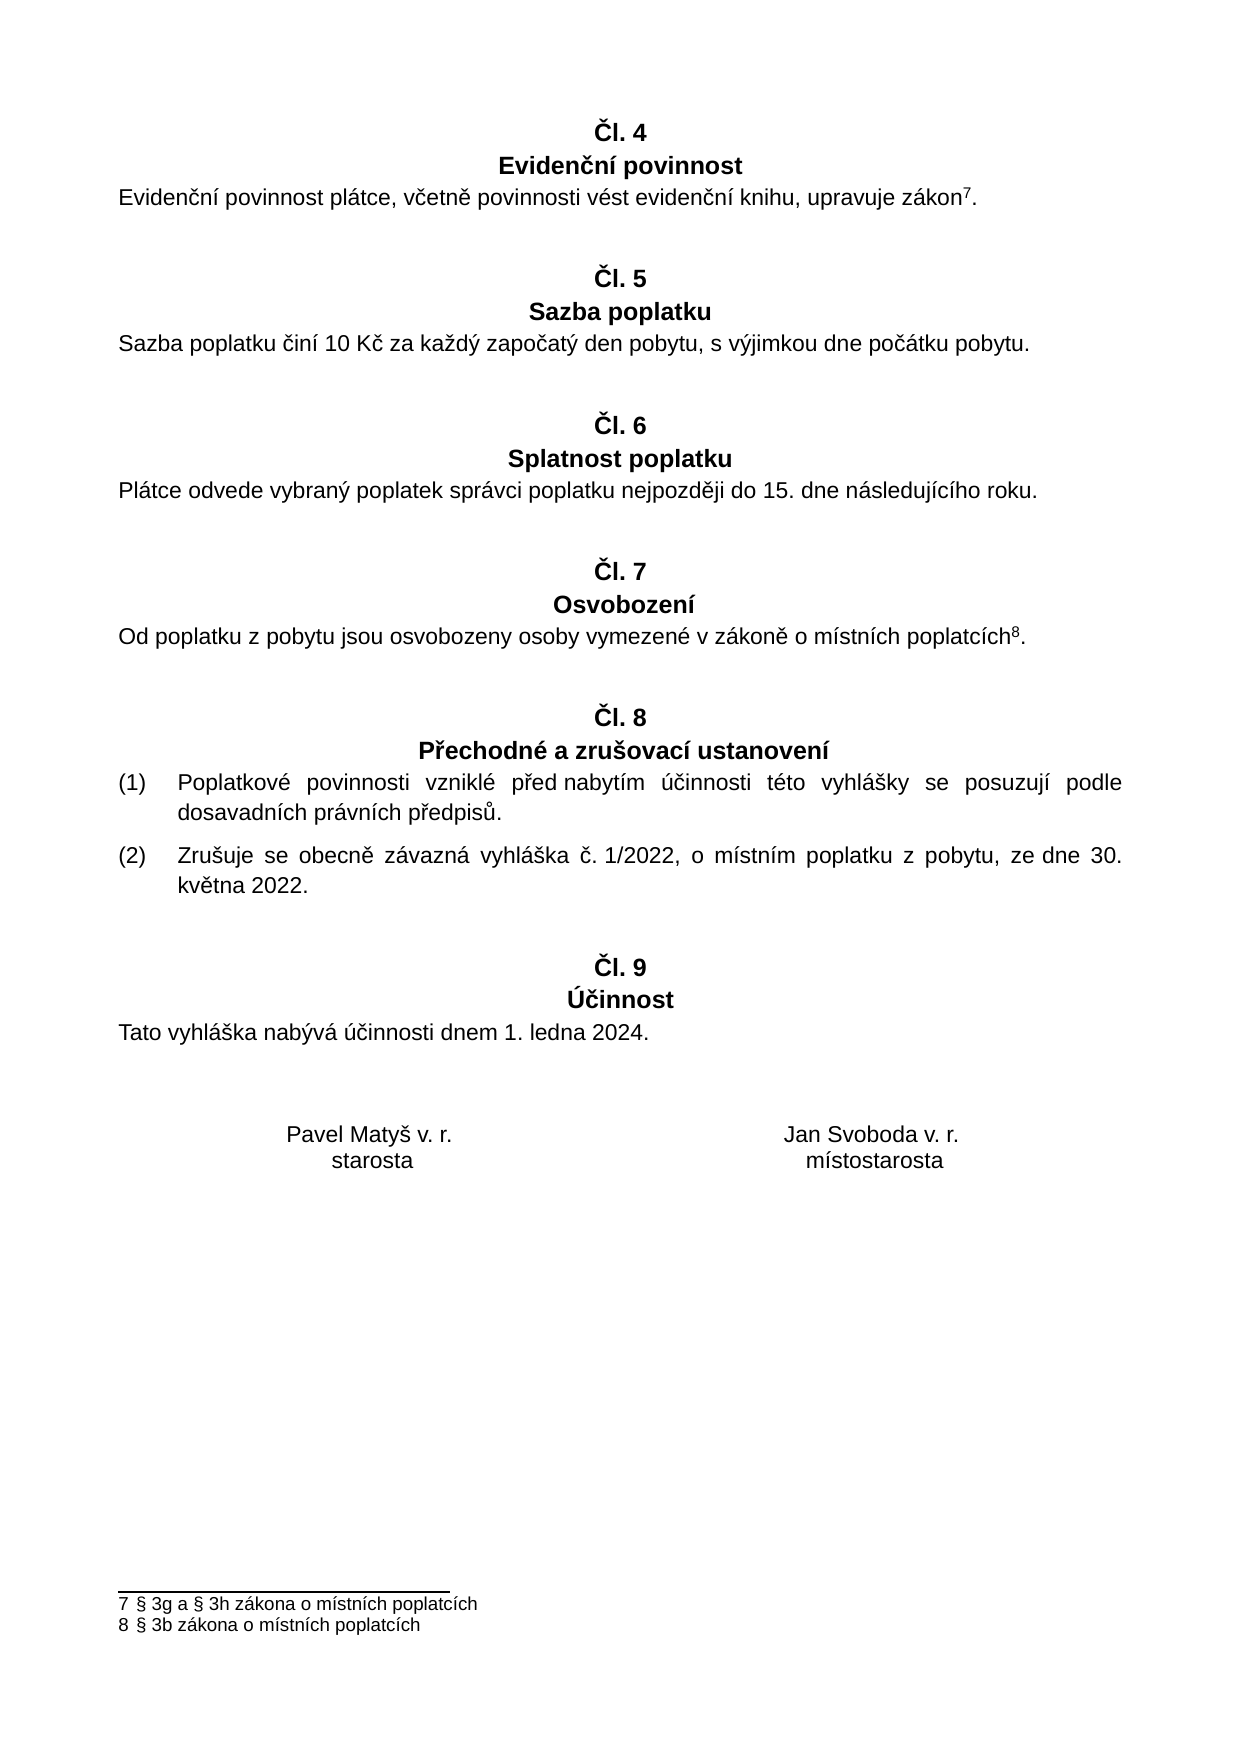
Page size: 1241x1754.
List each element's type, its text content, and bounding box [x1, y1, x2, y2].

text Tato vyhláška nabývá účinnosti dnem 1. ledna 2024. [118, 1018, 1122, 1045]
subtitle Čl. 8 Přechodné a zrušovací ustanovení [118, 703, 1122, 765]
list Zrušuje se obecně závazná vyhláška č. 1/2022, o místním poplatku z pobytu, ze dne 30. května 2022. [118, 842, 1122, 899]
subtitle Čl. 5 Sazba poplatku [118, 264, 1122, 326]
list Poplatkové povinnosti vzniklé před nabytím účinnosti této vyhlášky se posuzují podle dosavadních právních předpisů. [118, 769, 1122, 826]
text § 3b zákona o místních poplatcích [118, 1614, 1122, 1635]
text Evidenční povinnost plátce, včetně povinnosti vést evidenční knihu, upravuje zákon. [118, 184, 1122, 211]
table_header Pavel Matyš v. r. starosta [118, 1061, 620, 1179]
table_cell [118, 1179, 620, 1297]
subtitle Čl. 7 Osvobození [118, 557, 1122, 619]
subtitle Čl. 4 Evidenční povinnost [118, 118, 1122, 180]
text Plátce odvede vybraný poplatek správci poplatku nejpozději do 15. dne následujícího roku. [118, 477, 1122, 503]
text Sazba poplatku činí 10 Kč za každý započatý den pobytu, s výjimkou dne počátku pobytu. [118, 330, 1122, 357]
table_header Jan Svoboda v. r. místostarosta [620, 1061, 1122, 1179]
text Od poplatku z pobytu jsou osvobozeny osoby vymezené v zákoně o místních poplatcích. [118, 623, 1122, 649]
text § 3g a § 3h zákona o místních poplatcích [118, 1592, 1122, 1614]
subtitle Čl. 9 Účinnost [118, 952, 1122, 1014]
table_cell [620, 1179, 1122, 1297]
subtitle Čl. 6 Splatnost poplatku [118, 411, 1122, 472]
